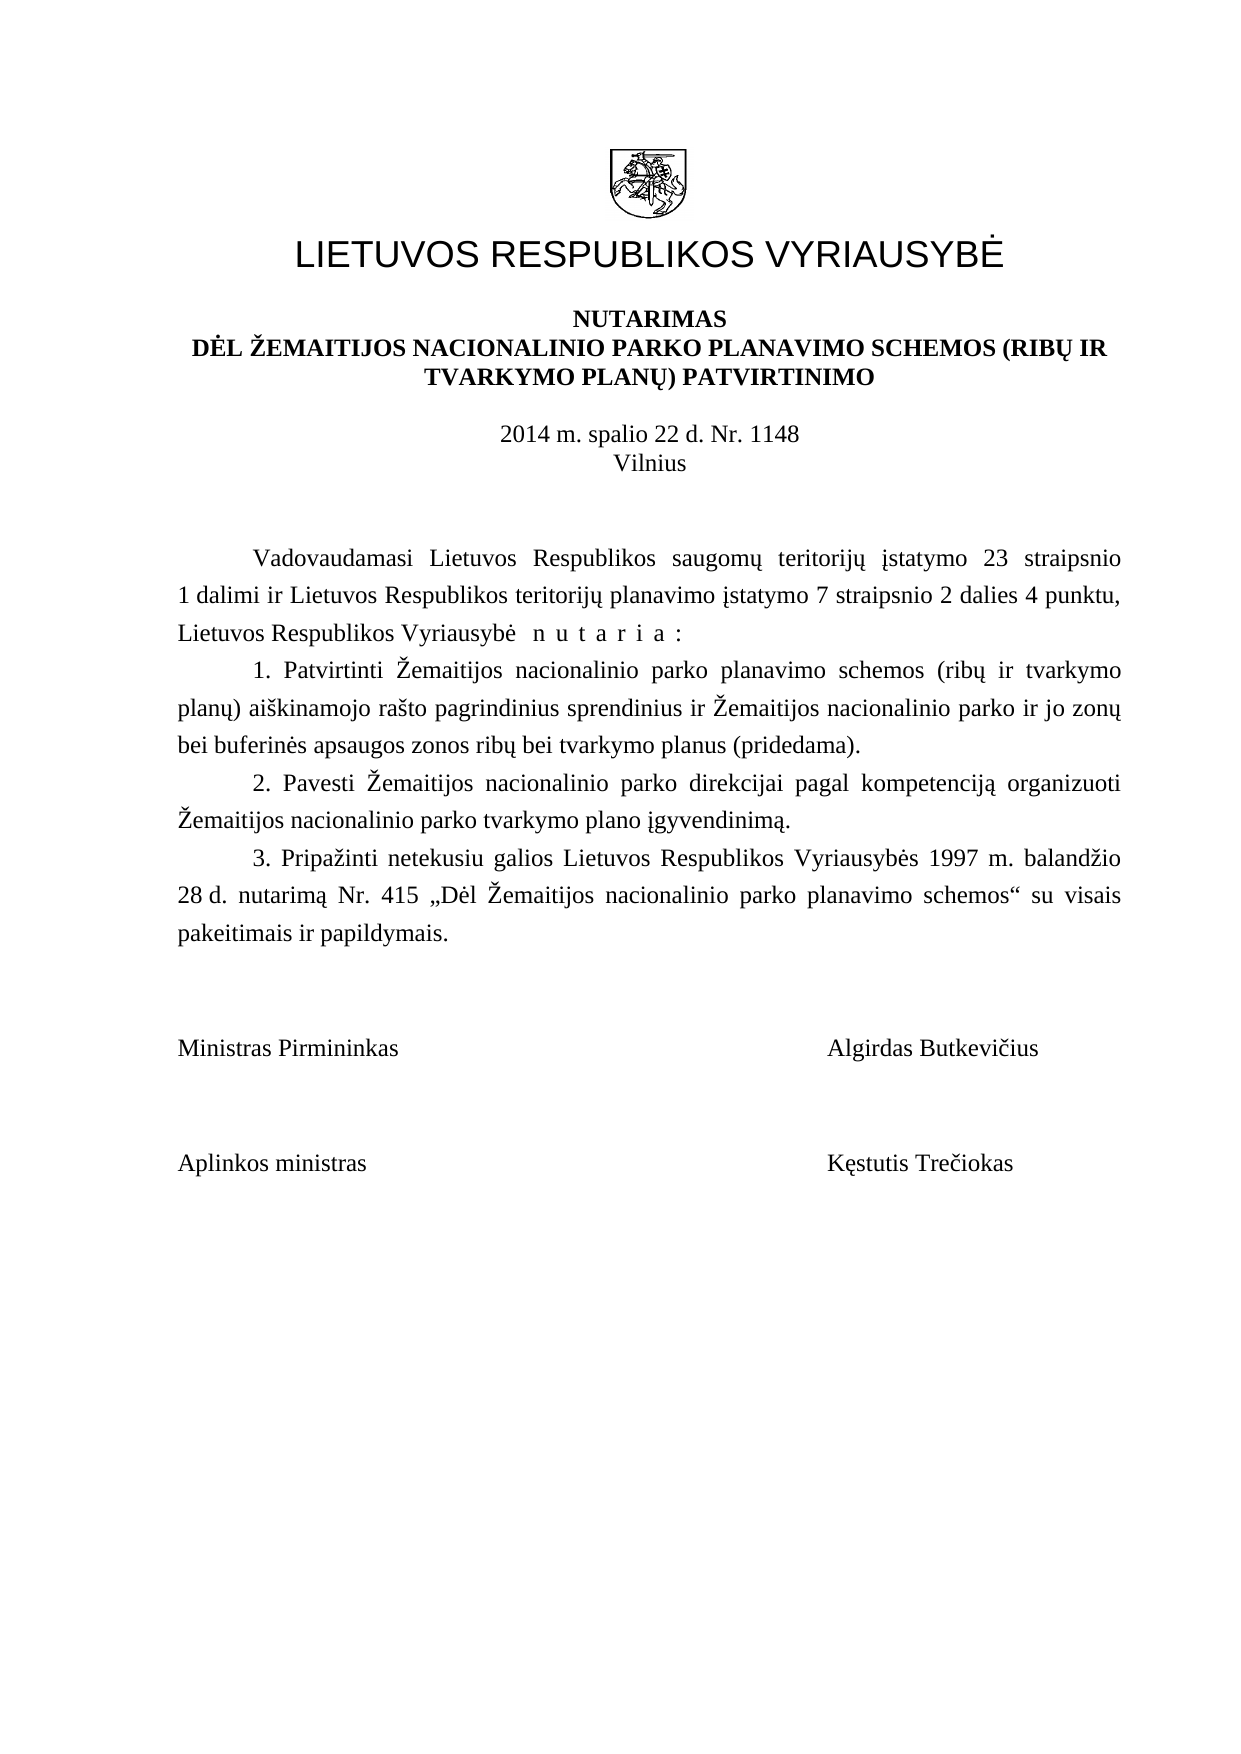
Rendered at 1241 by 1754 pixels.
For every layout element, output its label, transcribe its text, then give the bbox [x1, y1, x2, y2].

text Aplinkos ministras Kęstutis Trečiokas [177, 1148, 1122, 1177]
text 2014 m. spalio 22 d. Nr. 1148 Vilnius [177, 419, 1122, 477]
text 2. Pavesti Žemaitijos nacionalinio parko direkcijai pagal kompetenciją organizuoti Žemaitijos nacionalinio parko tvarkymo plano įgyvendinimą. [177, 759, 1122, 834]
text Vadovaudamasi Lietuvos Respublikos saugomų teritorijų įstatymo 23 straipsnio 1 dalimi ir Lietuvos Respublikos teritorijų planavimo įstatymo 7 straipsnio 2 dalies 4 punktu, Lietuvos Respublikos Vyriausybė nutaria: [177, 534, 1122, 647]
text 3. Pripažinti netekusiu galios Lietuvos Respublikos Vyriausybės 1997 m. balandžio 28 d. nutarimą Nr. 415 „Dėl Žemaitijos nacionalinio parko planavimo schemos“ su visais pakeitimais ir papildymais. [177, 834, 1122, 947]
text Dėl žemaitijos nacionalinio parko planavimo schemos (ribų ir tvarkymo planų) patvirtinimo [177, 333, 1122, 390]
text Ministras Pirmininkas Algirdas Butkevičius [177, 1033, 1122, 1062]
text nutarimas [177, 304, 1122, 333]
text 1. Patvirtinti Žemaitijos nacionalinio parko planavimo schemos (ribų ir tvarkymo planų) aiškinamojo rašto pagrindinius sprendinius ir Žemaitijos nacionalinio parko ir jo zonų bei buferinės apsaugos zonos ribų bei tvarkymo planus (pridedama). [177, 647, 1122, 759]
text Lietuvos Respublikos Vyriausybė [177, 232, 1122, 275]
